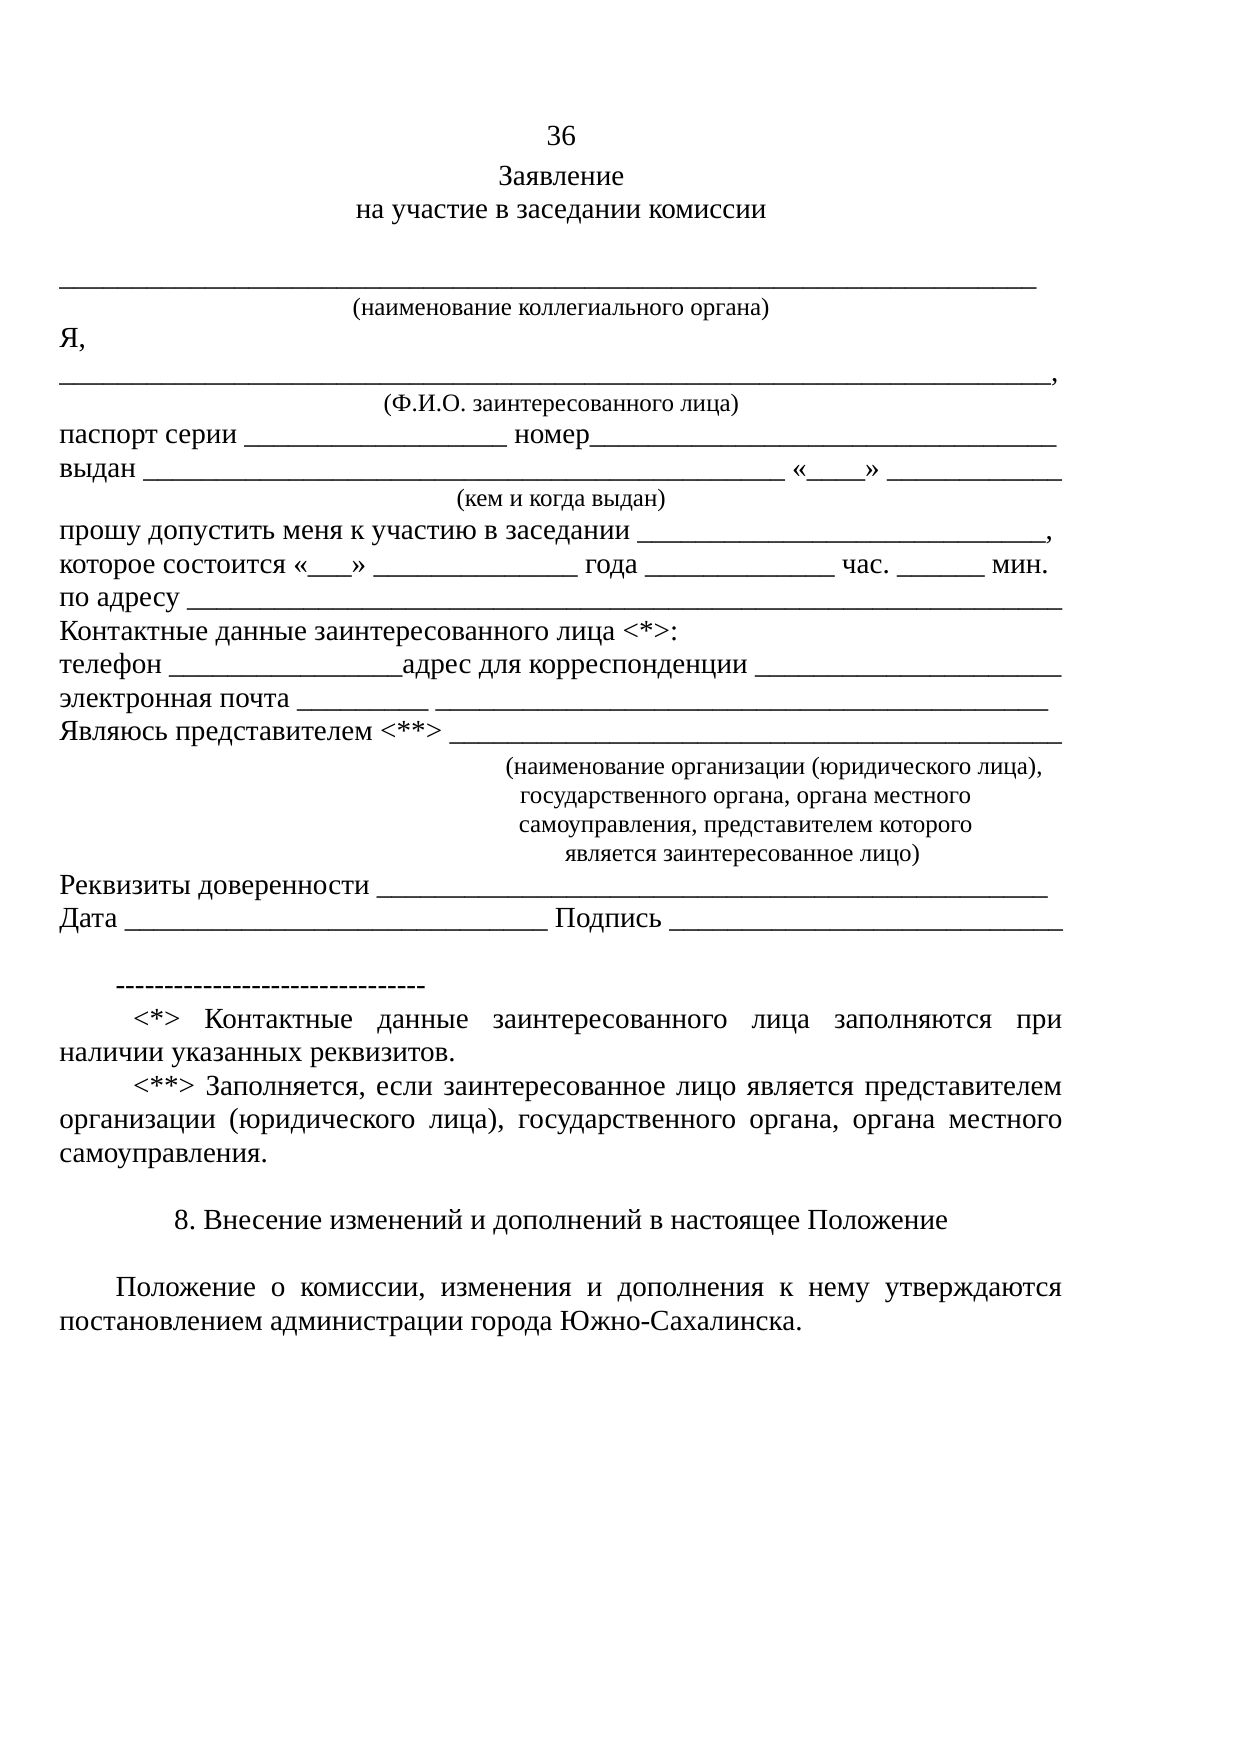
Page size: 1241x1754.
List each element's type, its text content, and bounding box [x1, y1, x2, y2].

text Реквизиты доверенности ______________________________________________ [59, 867, 1063, 900]
text Дата _____________________________ Подпись ___________________________ [59, 900, 1063, 934]
text самоуправления, представителем которого [59, 809, 1063, 838]
text прошу допустить меня к участию в заседании ____________________________, [59, 512, 1063, 546]
text по адресу ____________________________________________________________ [59, 579, 1063, 613]
text Я, ____________________________________________________________________, [59, 321, 1063, 388]
text ___________________________________________________________________ [59, 258, 1063, 292]
text <**> Заполняется, если заинтересованное лицо является представителем организации (юридического лица), государственного органа, органа местного самоуправления. [59, 1068, 1063, 1169]
text государственного органа, органа местного [59, 781, 1063, 809]
text Заявление [59, 158, 1063, 191]
text 8. Внесение изменений и дополнений в настоящее Положение [59, 1202, 1063, 1236]
text Положение о комиссии, изменения и дополнения к нему утверждаются постановлением администрации города Южно-Сахалинска. [59, 1269, 1063, 1336]
text (наименование коллегиального органа) [59, 292, 1063, 321]
text выдан ____________________________________________ «____» ____________ [59, 450, 1063, 483]
text -------------------------------- [59, 967, 1063, 1001]
text <*> Контактные данные заинтересованного лица заполняются при наличии указанных реквизитов. [59, 1001, 1063, 1068]
text на участие в заседании комиссии [59, 191, 1063, 225]
text Являюсь представителем <**> __________________________________________ [59, 713, 1063, 747]
text телефон ________________адрес для корреспонденции _____________________ [59, 646, 1063, 680]
text (Ф.И.О. заинтересованного лица) [59, 388, 1063, 416]
text Контактные данные заинтересованного лица <*>: [59, 613, 1063, 646]
text электронная почта _________ __________________________________________ [59, 680, 1063, 713]
text (кем и когда выдан) [59, 483, 1063, 512]
text является заинтересованное лицо) [59, 838, 1063, 867]
text которое состоится «___» ______________ года _____________ час. ______ мин. [59, 546, 1063, 579]
text паспорт серии __________________ номер________________________________ [59, 416, 1063, 450]
text (наименование организации (юридического лица), [59, 747, 1063, 781]
